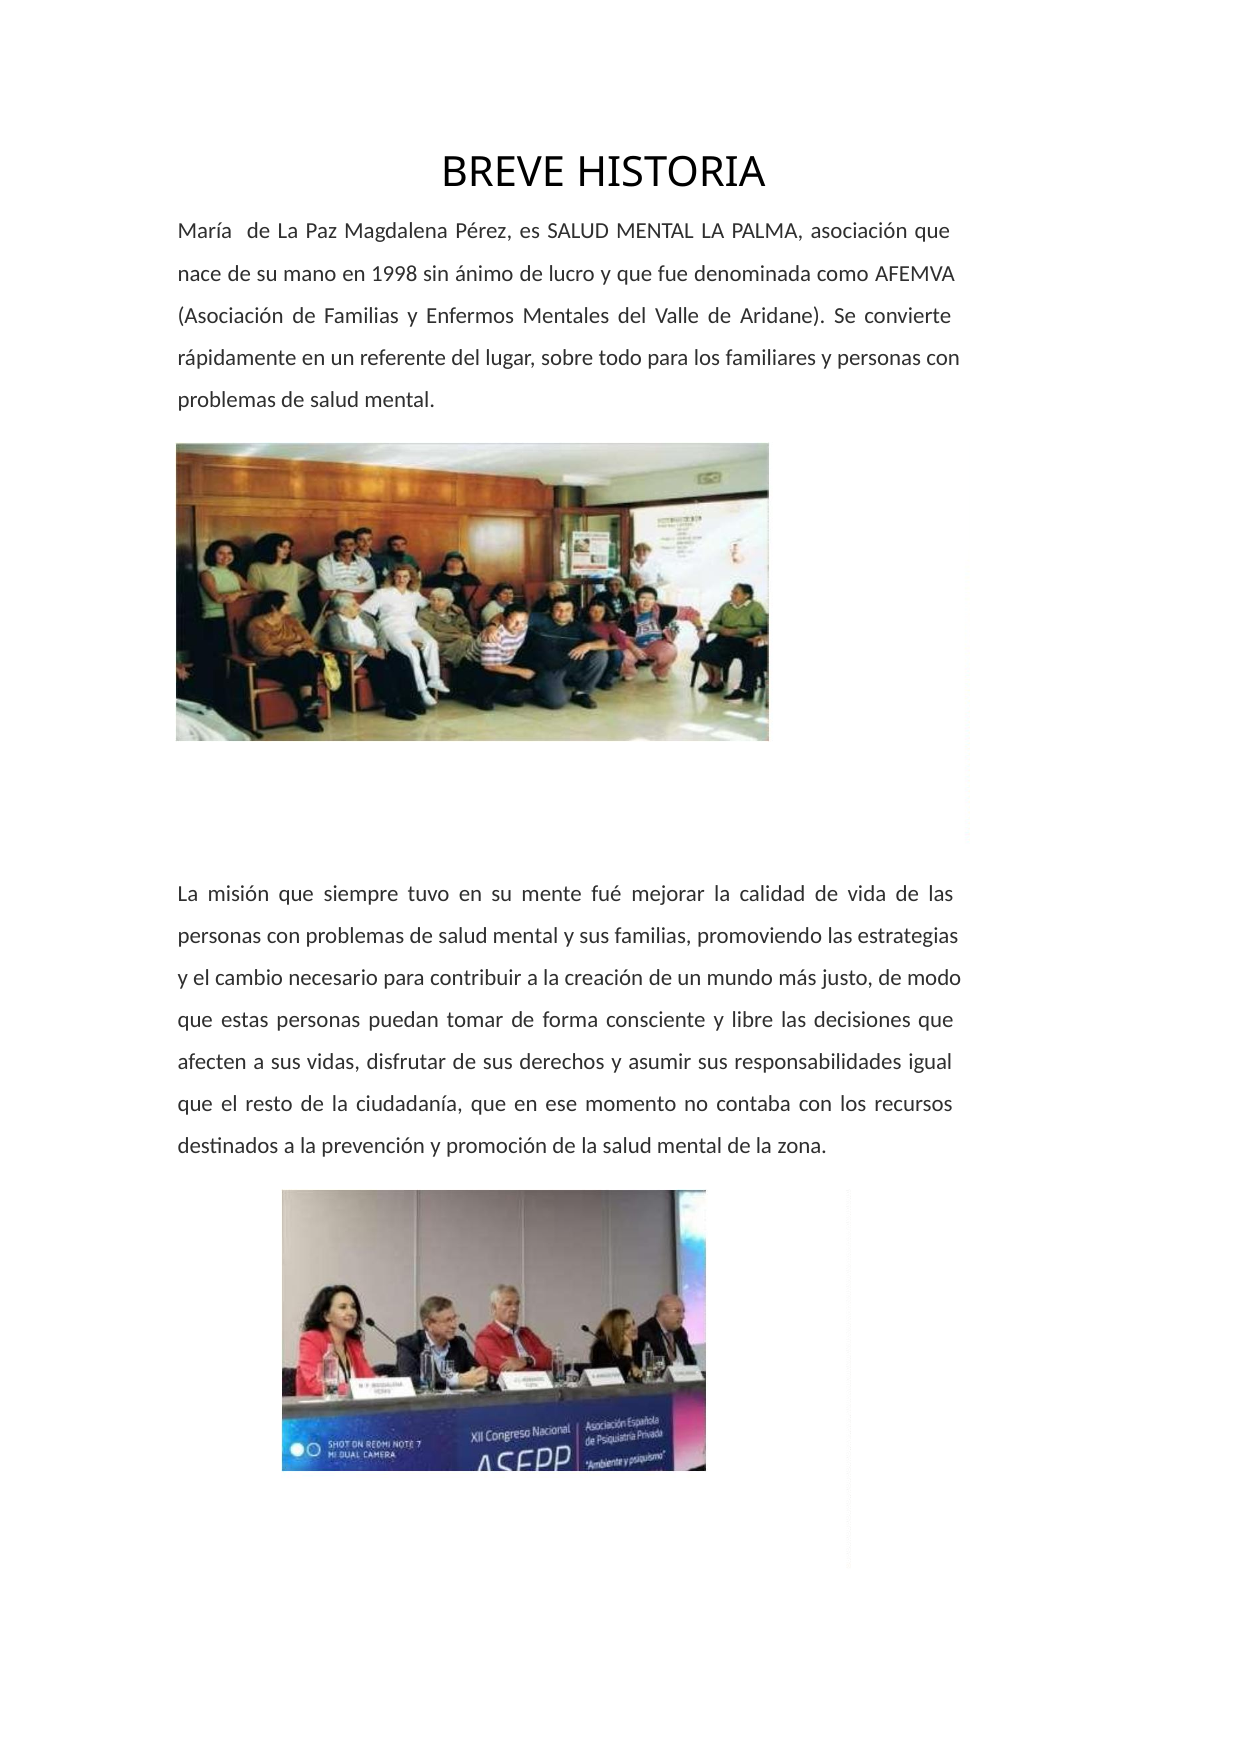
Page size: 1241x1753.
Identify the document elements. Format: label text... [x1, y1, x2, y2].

text BREVE HISTORIA [441, 148, 825, 196]
text que el resto de la ciudadanía, que en ese momento no contaba con los recursos [177, 1089, 980, 1117]
text personas con problemas de salud mental y sus familias, promoviendo las estrategias [177, 921, 980, 949]
text afecten a sus vidas, disfrutar de sus derechos y asumir sus responsabilidades igual [177, 1047, 980, 1075]
text que estas personas puedan tomar de forma consciente y libre las decisiones que [177, 1005, 980, 1033]
text problemas de salud mental. [177, 385, 981, 413]
text rápidamente en un referente del lugar, sobre todo para los familiares y personas con [177, 343, 981, 371]
text y el cambio necesario para contribuir a la creación de un mundo más justo, de modo [177, 963, 980, 991]
text (Asociación de Familias y Enfermos Mentales del Valle de Aridane). Se convierte [177, 301, 981, 329]
text destinados a la prevención y promoción de la salud mental de la zona. [177, 1131, 980, 1159]
text nace de su mano en 1998 sin ánimo de lucro y que fue denominada como AFEMVA [177, 258, 981, 287]
text La misión que siempre tuvo en su mente fué mejorar la calidad de vida de las [177, 879, 980, 907]
text María de La Paz Magdalena Pérez, es SALUD MENTAL LA PALMA, asociación que [177, 216, 981, 244]
